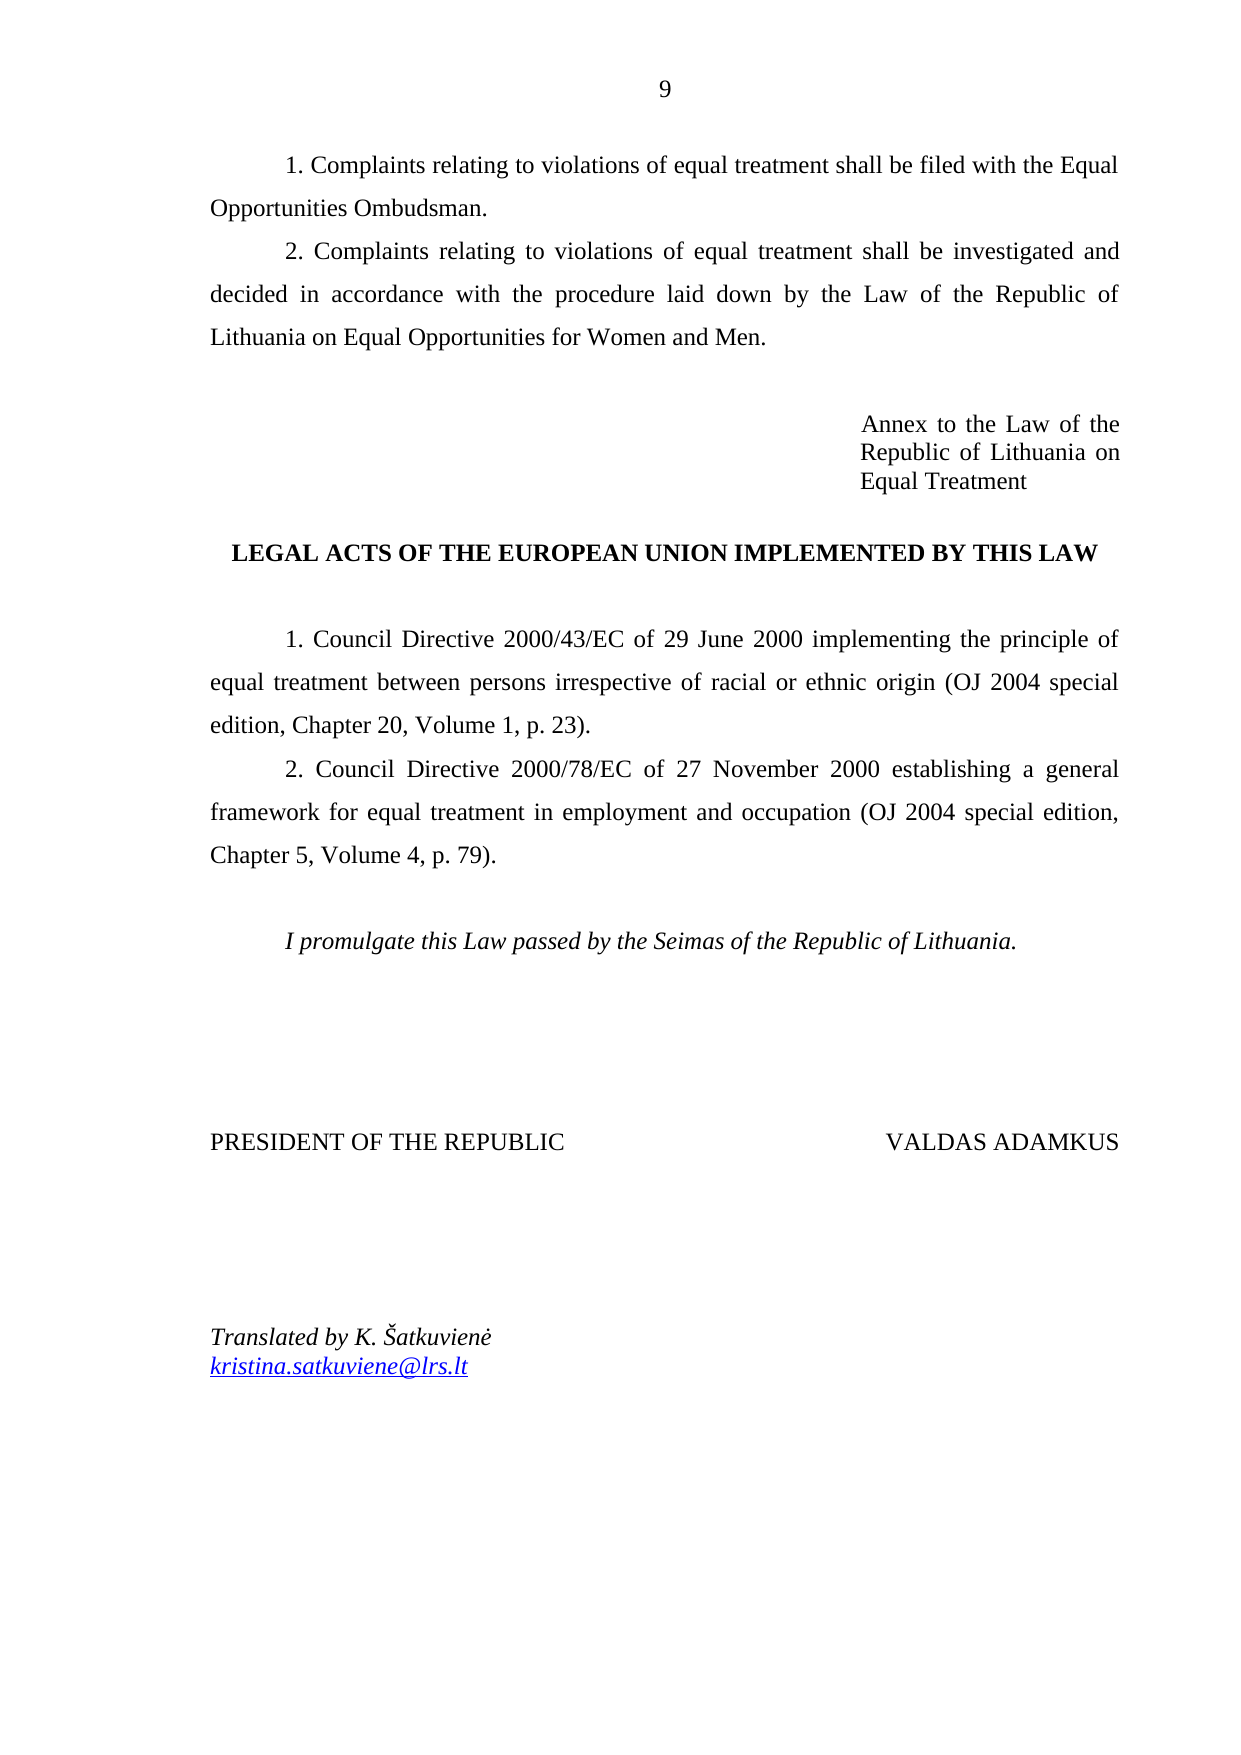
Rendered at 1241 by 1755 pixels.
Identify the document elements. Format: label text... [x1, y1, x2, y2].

text 2. Council Directive 2000/78/EC of 27 November 2000 establishing a general framework for equal treatment in employment and occupation (OJ 2004 special edition, Chapter 5, Volume 4, p. 79). [210, 754, 1120, 869]
text 1. Complaints relating to violations of equal treatment shall be filed with the Equal Opportunities Ombudsman. [210, 150, 1120, 222]
text I promulgate this Law passed by the Seimas of the Republic of Lithuania. [210, 926, 1120, 955]
text Annex to the Law of the Republic of Lithuania on Equal Treatment [860, 409, 1120, 495]
text PRESIDENT OF THE REPUBLIC VALDAS ADAMKUS [210, 1127, 1120, 1156]
text Translated by K. Šatkuvienė [210, 1322, 1120, 1351]
text 1. Council Directive 2000/43/EC of 29 June 2000 implementing the principle of equal treatment between persons irrespective of racial or ethnic origin (OJ 2004 special edition, Chapter 20, Volume 1, p. 23). [210, 624, 1120, 739]
text kristina.satkuviene@lrs.lt [210, 1351, 1120, 1379]
text LEGAL ACTS OF THE EUROPEAN UNION IMPLEMENTED BY THIS LAW [210, 538, 1120, 567]
text 2. Complaints relating to violations of equal treatment shall be investigated and decided in accordance with the procedure laid down by the Law of the Republic of Lithuania on Equal Opportunities for Women and Men. [210, 236, 1120, 351]
